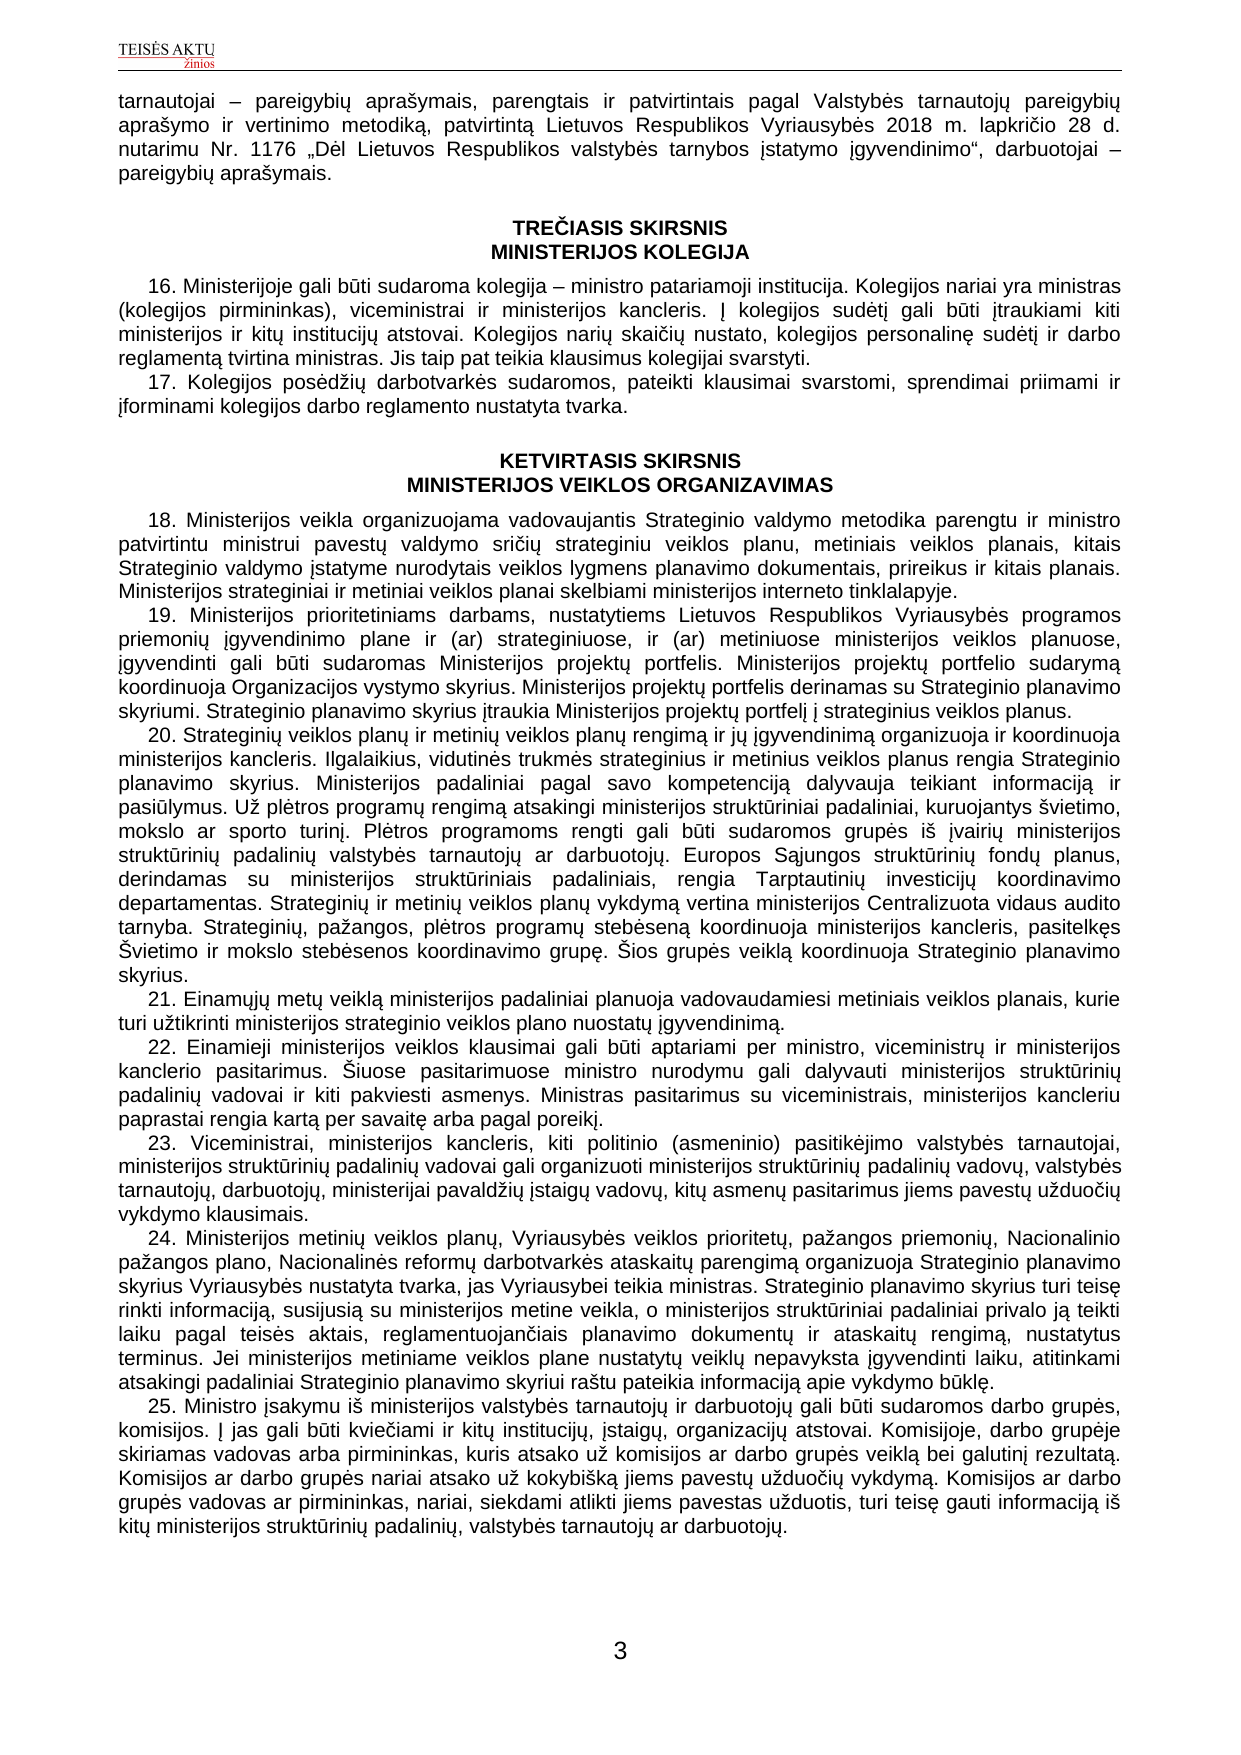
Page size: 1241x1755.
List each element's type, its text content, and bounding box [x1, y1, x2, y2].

text 19. Ministerijos prioritetiniams darbams, nustatytiems Lietuvos Respublikos Vyriausybės programos priemonių įgyvendinimo plane ir (ar) strateginiuose, ir (ar) metiniuose ministerijos veiklos planuose, įgyvendinti gali būti sudaromas Ministerijos projektų portfelis. Ministerijos projektų portfelio sudarymą koordinuoja Organizacijos vystymo skyrius. Ministerijos projektų portfelis derinamas su Strateginio planavimo skyriumi. Strateginio planavimo skyrius įtraukia Ministerijos projektų portfelį į strateginius veiklos planus. [118, 603, 1122, 723]
text 21. Einamųjų metų veiklą ministerijos padaliniai planuoja vadovaudamiesi metiniais veiklos planais, kurie turi užtikrinti ministerijos strateginio veiklos plano nuostatų įgyvendinimą. [118, 987, 1122, 1034]
text TREČIASIS SKIRSNIS MINISTERIJOS KOLEGIJA [118, 216, 1122, 264]
text tarnautojai – pareigybių aprašymais, parengtais ir patvirtintais pagal Valstybės tarnautojų pareigybių aprašymo ir vertinimo metodiką, patvirtintą Lietuvos Respublikos Vyriausybės 2018 m. lapkričio 28 d. nutarimu Nr. 1176 „Dėl Lietuvos Respublikos valstybės tarnybos įstatymo įgyvendinimo“, darbuotojai – pareigybių aprašymais. [118, 89, 1122, 184]
text 20. Strateginių veiklos planų ir metinių veiklos planų rengimą ir jų įgyvendinimą organizuoja ir koordinuoja ministerijos kancleris. Ilgalaikius, vidutinės trukmės strateginius ir metinius veiklos planus rengia Strateginio planavimo skyrius. Ministerijos padaliniai pagal savo kompetenciją dalyvauja teikiant informaciją ir pasiūlymus. Už plėtros programų rengimą atsakingi ministerijos struktūriniai padaliniai, kuruojantys švietimo, mokslo ar sporto turinį. Plėtros programoms rengti gali būti sudaromos grupės iš įvairių ministerijos struktūrinių padalinių valstybės tarnautojų ar darbuotojų. Europos Sąjungos struktūrinių fondų planus, derindamas su ministerijos struktūriniais padaliniais, rengia Tarptautinių investicijų koordinavimo departamentas. Strateginių ir metinių veiklos planų vykdymą vertina ministerijos Centralizuota vidaus audito tarnyba. Strateginių, pažangos, plėtros programų stebėseną koordinuoja ministerijos kancleris, pasitelkęs Švietimo ir mokslo stebėsenos koordinavimo grupę. Šios grupės veiklą koordinuoja Strateginio planavimo skyrius. [118, 723, 1122, 987]
text 17. Kolegijos posėdžių darbotvarkės sudaromos, pateikti klausimai svarstomi, sprendimai priimami ir įforminami kolegijos darbo reglamento nustatyta tvarka. [118, 370, 1122, 418]
text 18. Ministerijos veikla organizuojama vadovaujantis Strateginio valdymo metodika parengtu ir ministro patvirtintu ministrui pavestų valdymo sričių strateginiu veiklos planu, metiniais veiklos planais, kitais Strateginio valdymo įstatyme nurodytais veiklos lygmens planavimo dokumentais, prireikus ir kitais planais. Ministerijos strateginiai ir metiniai veiklos planai skelbiami ministerijos interneto tinklalapyje. [118, 507, 1122, 603]
text 23. Viceministrai, ministerijos kancleris, kiti politinio (asmeninio) pasitikėjimo valstybės tarnautojai, ministerijos struktūrinių padalinių vadovai gali organizuoti ministerijos struktūrinių padalinių vadovų, valstybės tarnautojų, darbuotojų, ministerijai pavaldžių įstaigų vadovų, kitų asmenų pasitarimus jiems pavestų užduočių vykdymo klausimais. [118, 1130, 1122, 1226]
text 22. Einamieji ministerijos veiklos klausimai gali būti aptariami per ministro, viceministrų ir ministerijos kanclerio pasitarimus. Šiuose pasitarimuose ministro nurodymu gali dalyvauti ministerijos struktūrinių padalinių vadovai ir kiti pakviesti asmenys. Ministras pasitarimus su viceministrais, ministerijos kancleriu paprastai rengia kartą per savaitę arba pagal poreikį. [118, 1034, 1122, 1130]
text 25. Ministro įsakymu iš ministerijos valstybės tarnautojų ir darbuotojų gali būti sudaromos darbo grupės, komisijos. Į jas gali būti kviečiami ir kitų institucijų, įstaigų, organizacijų atstovai. Komisijoje, darbo grupėje skiriamas vadovas arba pirmininkas, kuris atsako už komisijos ar darbo grupės veiklą bei galutinį rezultatą. Komisijos ar darbo grupės nariai atsako už kokybišką jiems pavestų užduočių vykdymą. Komisijos ar darbo grupės vadovas ar pirmininkas, nariai, siekdami atlikti jiems pavestas užduotis, turi teisę gauti informaciją iš kitų ministerijos struktūrinių padalinių, valstybės tarnautojų ar darbuotojų. [118, 1394, 1122, 1538]
text KETVIRTASIS SKIRSNIS MINISTERIJOS VEIKLOS ORGANIZAVIMAS [118, 449, 1122, 497]
text 24. Ministerijos metinių veiklos planų, Vyriausybės veiklos prioritetų, pažangos priemonių, Nacionalinio pažangos plano, Nacionalinės reformų darbotvarkės ataskaitų parengimą organizuoja Strateginio planavimo skyrius Vyriausybės nustatyta tvarka, jas Vyriausybei teikia ministras. Strateginio planavimo skyrius turi teisę rinkti informaciją, susijusią su ministerijos metine veikla, o ministerijos struktūriniai padaliniai privalo ją teikti laiku pagal teisės aktais, reglamentuojančiais planavimo dokumentų ir ataskaitų rengimą, nustatytus terminus. Jei ministerijos metiniame veiklos plane nustatytų veiklų nepavyksta įgyvendinti laiku, atitinkami atsakingi padaliniai Strateginio planavimo skyriui raštu pateikia informaciją apie vykdymo būklę. [118, 1226, 1122, 1394]
text 16. Ministerijoje gali būti sudaroma kolegija – ministro patariamoji institucija. Kolegijos nariai yra ministras (kolegijos pirmininkas), viceministrai ir ministerijos kancleris. Į kolegijos sudėtį gali būti įtraukiami kiti ministerijos ir kitų institucijų atstovai. Kolegijos narių skaičių nustato, kolegijos personalinę sudėtį ir darbo reglamentą tvirtina ministras. Jis taip pat teikia klausimus kolegijai svarstyti. [118, 274, 1122, 370]
